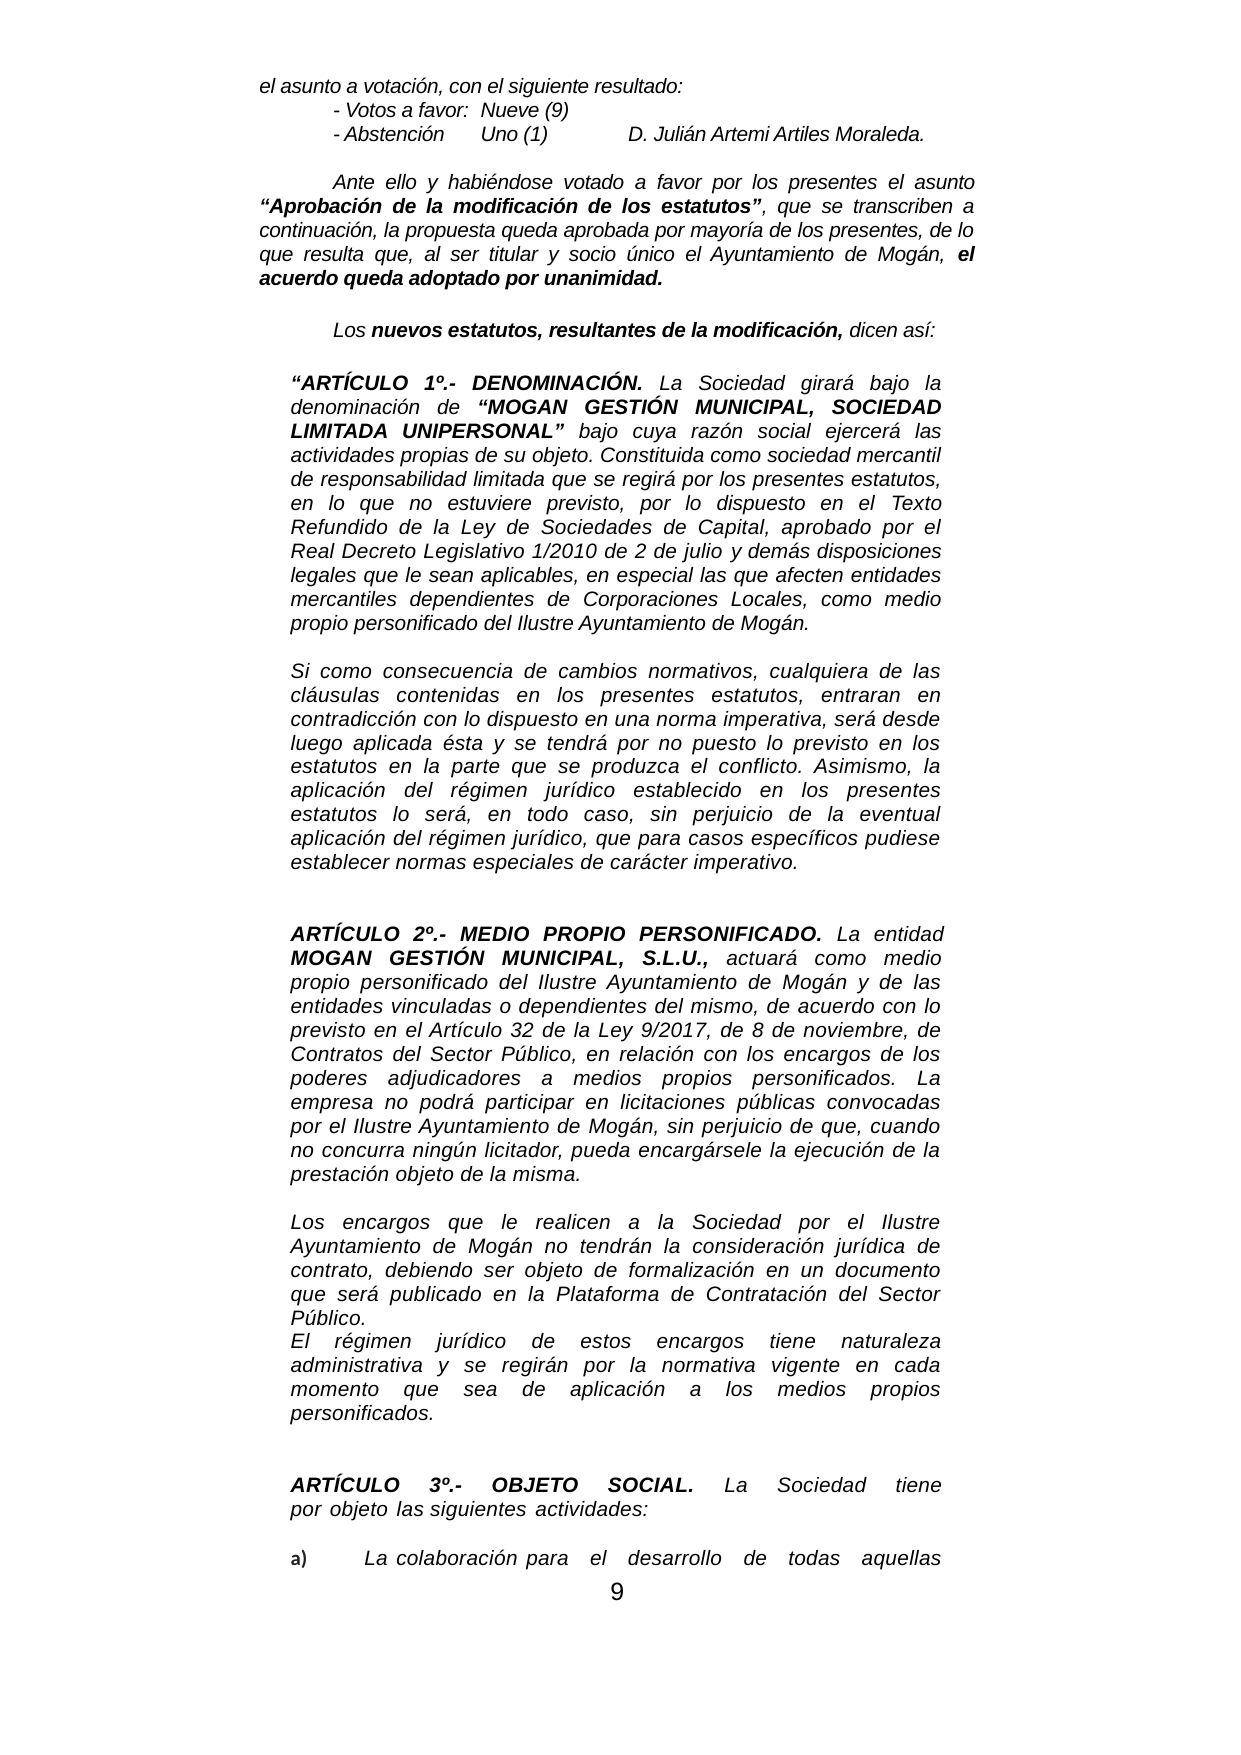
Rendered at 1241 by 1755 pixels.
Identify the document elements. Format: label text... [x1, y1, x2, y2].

text el asunto a votación, con el siguiente resultado: [259, 74, 977, 98]
text ARTÍCULO 3º.- OBJETO SOCIAL. La Sociedad tiene por objeto las siguientes actividades: [290, 1473, 944, 1521]
list La colaboración para el desarrollo de todas aquellas [290, 1545, 944, 1570]
text ARTÍCULO 2º.- MEDIO PROPIO PERSONIFICADO. La entidad MOGAN GESTIÓN MUNICIPAL, S.L.U., actuará como medio propio personificado del Ilustre Ayuntamiento de Mogán y de las entidades vinculadas o dependientes del mismo, de acuerdo con lo previsto en el Artículo 32 de la Ley 9/2017, de 8 de noviembre, de Contratos del Sector Público, en relación con los encargos de los poderes adjudicadores a medios propios personificados. La empresa no podrá participar en licitaciones públicas convocadas por el Ilustre Ayuntamiento de Mogán, sin perjuicio de que, cuando no concurra ningún licitador, pueda encargársele la ejecución de la prestación objeto de la misma. [290, 922, 944, 1186]
text Si como consecuencia de cambios normativos, cualquiera de las cláusulas contenidas en los presentes estatutos, entraran en contradicción con lo dispuesto en una norma imperativa, será desde luego aplicada ésta y se tendrá por no puesto lo previsto en los estatutos en la parte que se produzca el conflicto. Asimismo, la aplicación del régimen jurídico establecido en los presentes estatutos lo será, en todo caso, sin perjuicio de la eventual aplicación del régimen jurídico, que para casos específicos pudiese establecer normas especiales de carácter imperativo. [290, 658, 944, 874]
text “ARTÍCULO 1º.- DENOMINACIÓN. La Sociedad girará bajo la denominación de “MOGAN GESTIÓN MUNICIPAL, SOCIEDAD LIMITADA UNIPERSONAL” bajo cuya razón social ejercerá las actividades propias de su objeto. Constituida como sociedad mercantil de responsabilidad limitada que se regirá por los presentes estatutos, en lo que no estuviere previsto, por lo dispuesto en el Texto Refundido de la Ley de Sociedades de Capital, aprobado por el Real Decreto Legislativo 1/2010 de 2 de julio y demás disposiciones legales que le sean aplicables, en especial las que afecten entidades mercantiles dependientes de Corporaciones Locales, como medio propio personificado del Ilustre Ayuntamiento de Mogán. [290, 371, 944, 634]
text Ante ello y habiéndose votado a favor por los presentes el asunto “Aprobación de la modificación de los estatutos”, que se transcriben a continuación, la propuesta queda aprobada por mayoría de los presentes, de lo que resulta que, al ser titular y socio único el Ayuntamiento de Mogán, el acuerdo queda adoptado por unanimidad. [259, 170, 977, 289]
text - Votos a favor: Nueve (9) [259, 98, 977, 122]
text Los nuevos estatutos, resultantes de la modificación, dicen así: [259, 318, 977, 342]
text Los encargos que le realicen a la Sociedad por el Ilustre Ayuntamiento de Mogán no tendrán la consideración jurídica de contrato, debiendo ser objeto de formalización en un documento que será publicado en la Plataforma de Contratación del Sector Público. [290, 1209, 944, 1329]
text - Abstención Uno (1) D. Julián Artemi Artiles Moraleda. [259, 122, 977, 146]
text El régimen jurídico de estos encargos tiene naturaleza administrativa y se regirán por la normativa vigente en cada momento que sea de aplicación a los medios propios personificados. [290, 1329, 944, 1425]
